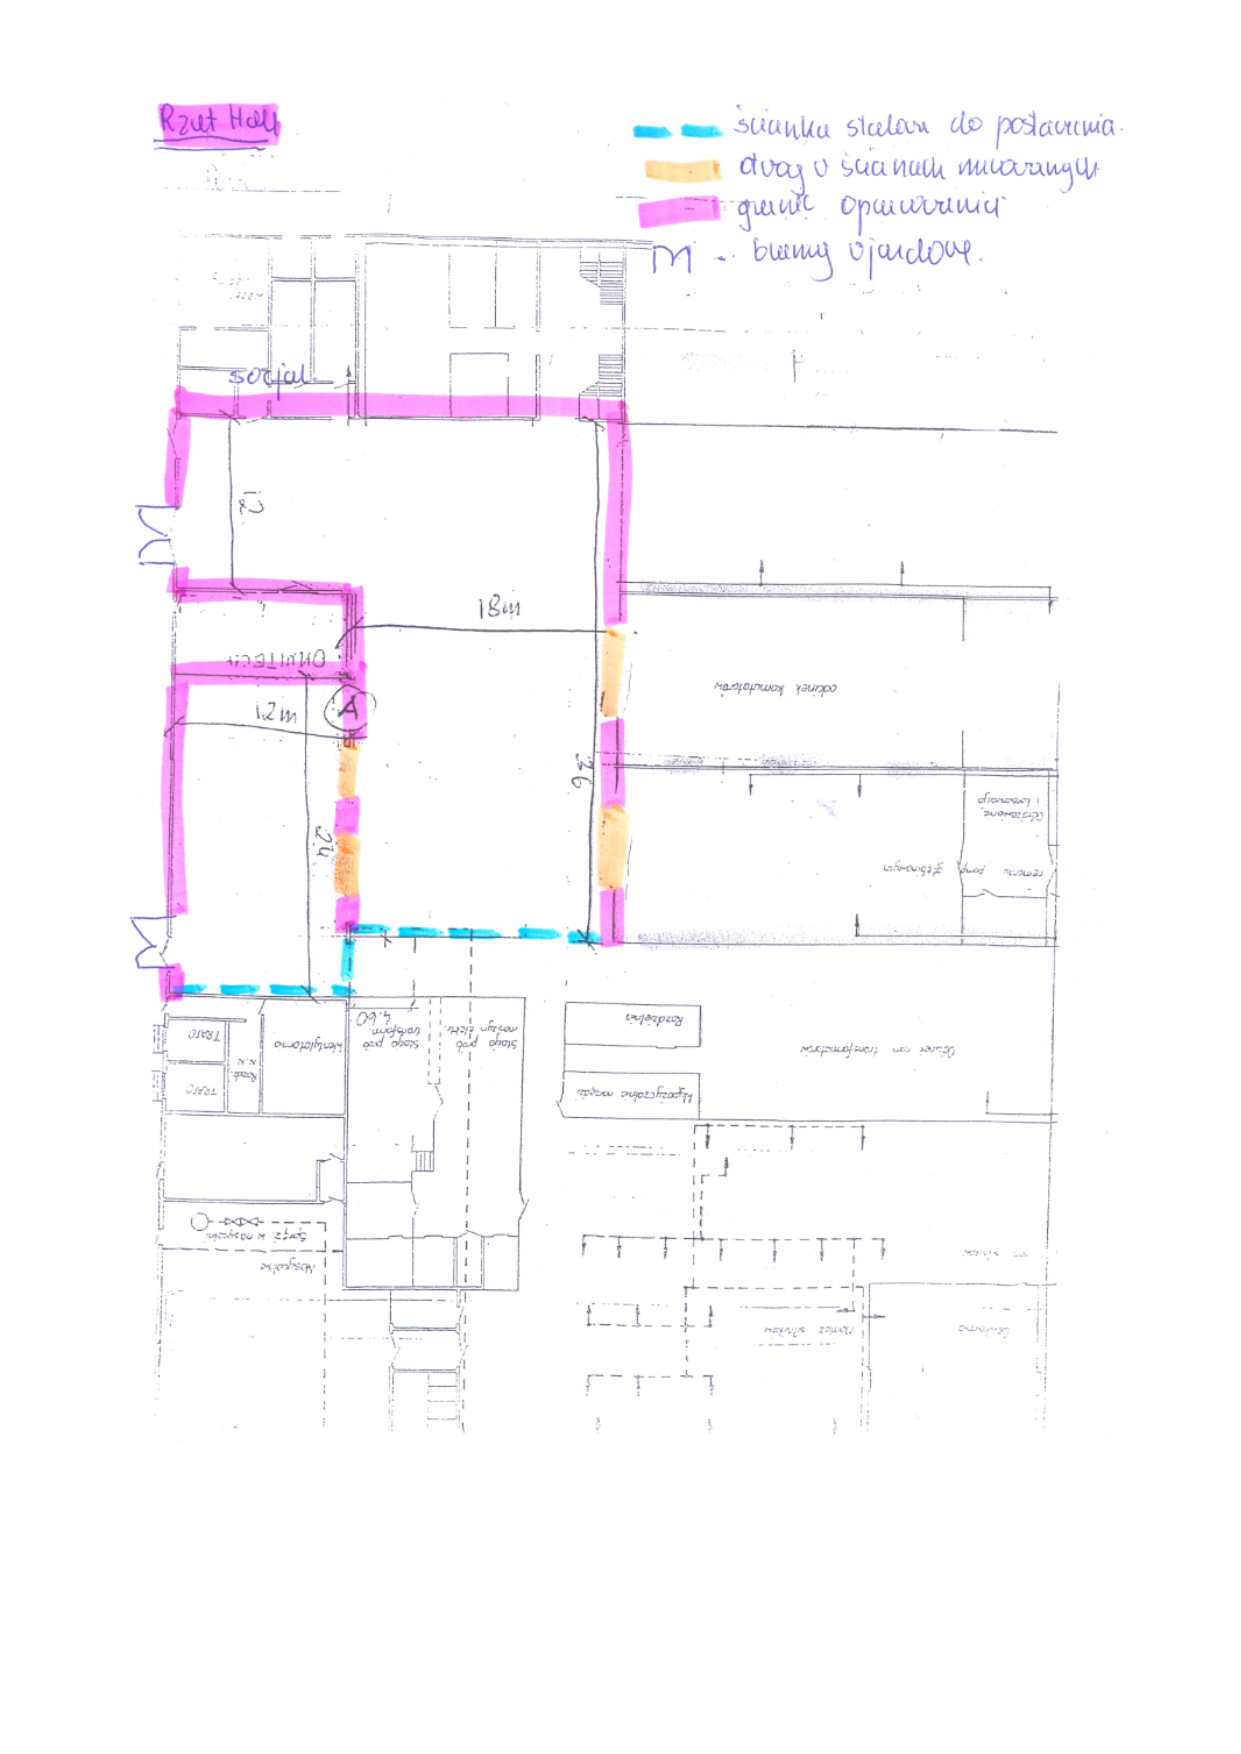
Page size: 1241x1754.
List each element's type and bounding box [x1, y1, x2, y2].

picture [127, 99, 1132, 1444]
